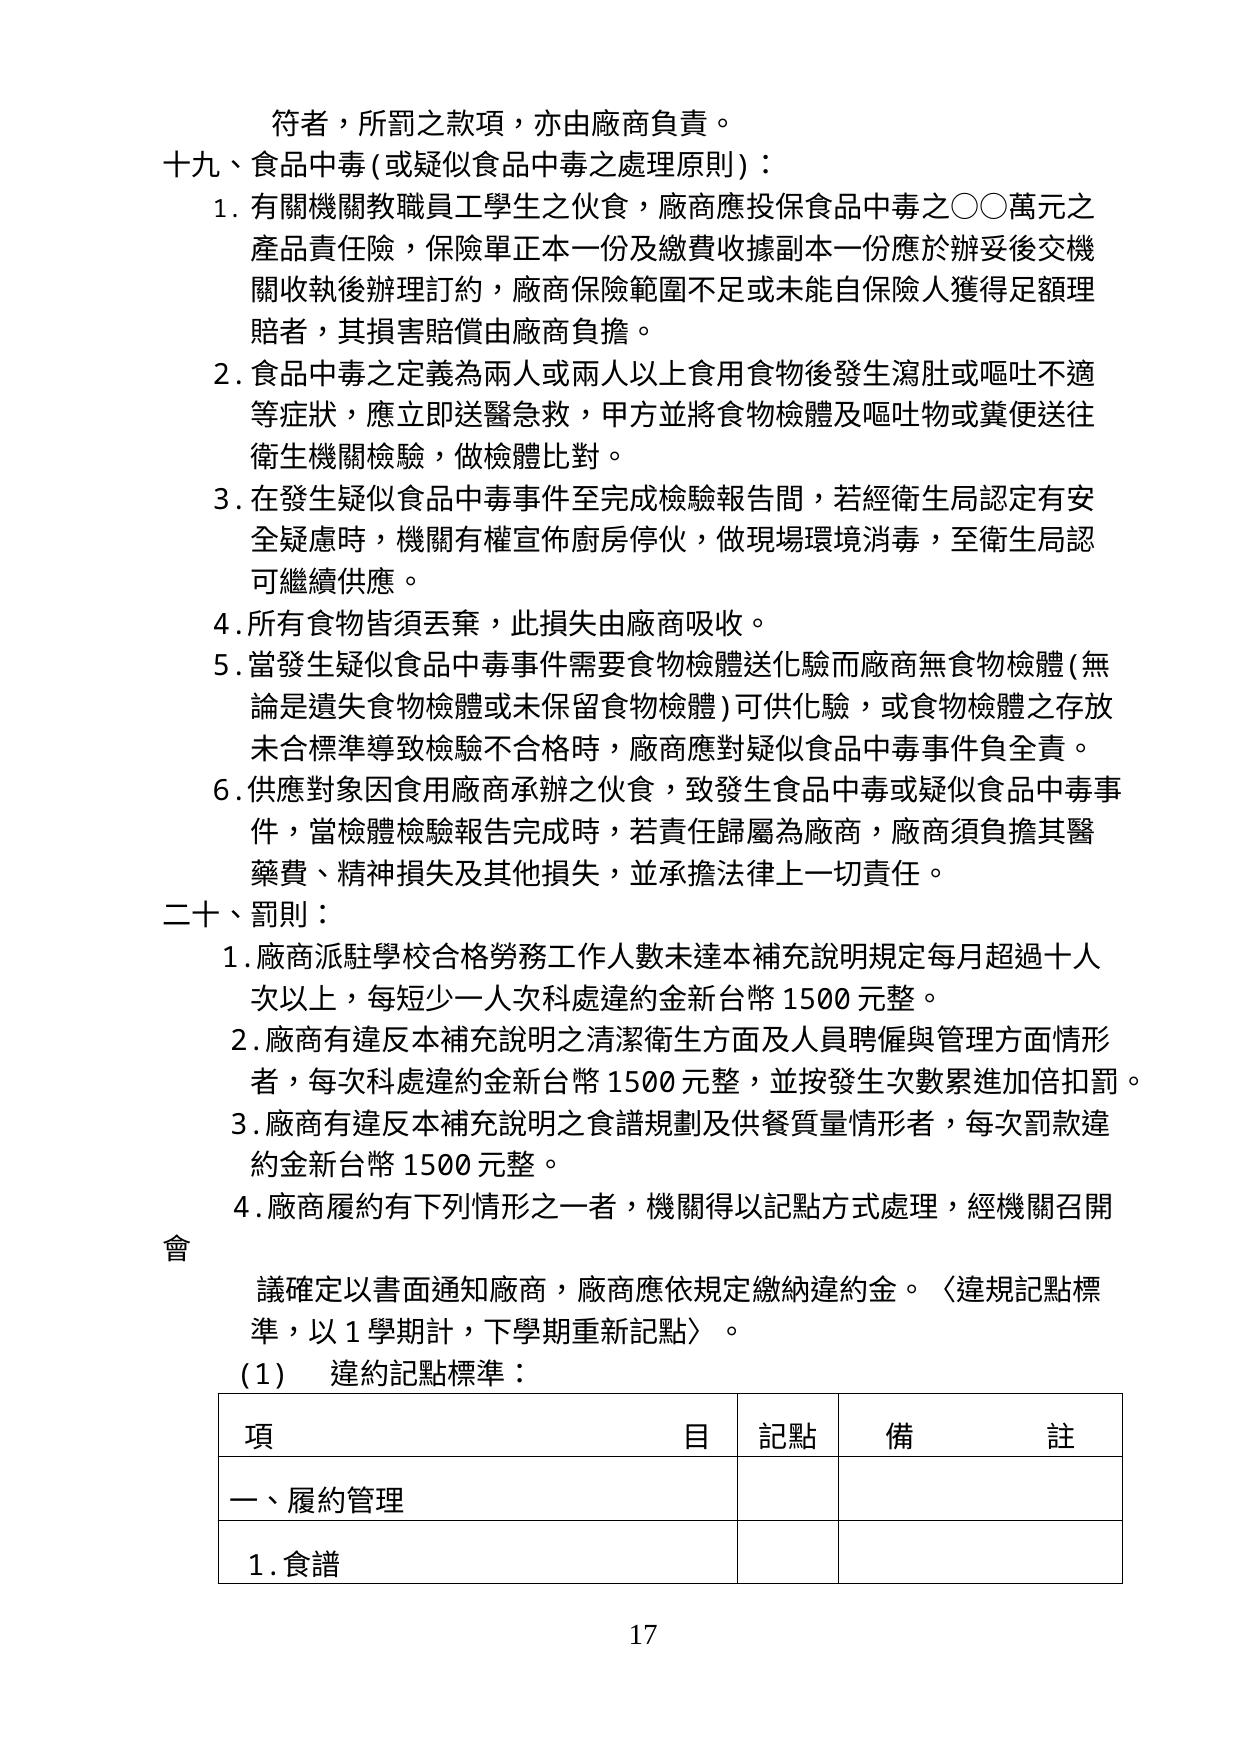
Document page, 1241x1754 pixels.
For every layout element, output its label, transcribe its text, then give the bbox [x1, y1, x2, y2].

table_header 記點 [738, 1394, 838, 1456]
list 食品中毒之定義為兩人或兩人以上食用食物後發生瀉肚或嘔吐不適等症狀，應立即送醫急救，甲方並將食物檢體及嘔吐物或糞便送往衛生機關檢驗，做檢體比對。 [212, 351, 1123, 476]
table_cell [738, 1521, 838, 1583]
table_cell [839, 1457, 1122, 1519]
text 議確定以書面通知廠商，廠商應依規定繳納違約金。〈違規記點標準，以1學期計，下學期重新記點〉。 [250, 1267, 1123, 1351]
text 6.供應對象因食用廠商承辦之伙食，致發生食品中毒或疑似食品中毒事件，當檢體檢驗報告完成時，若責任歸屬為廠商，廠商須負擔其醫藥費、精神損失及其他損失，並承擔法律上一切責任。 [212, 767, 1123, 892]
table_cell [738, 1457, 838, 1519]
list 在發生疑似食品中毒事件至完成檢驗報告間，若經衛生局認定有安全疑慮時，機關有權宣佈廚房停伙，做現場環境消毒，至衛生局認可繼續供應。 [212, 476, 1123, 601]
text 3.廠商有違反本補充說明之食譜規劃及供餐質量情形者，每次罰款違約金新台幣1500元整。 [212, 1101, 1123, 1184]
table_cell 1.食譜 [219, 1521, 737, 1583]
text 5.當發生疑似食品中毒事件需要食物檢體送化驗而廠商無食物檢體(無論是遺失食物檢體或未保留食物檢體)可供化驗，或食物檢體之存放未合標準導致檢驗不合格時，廠商應對疑似食品中毒事件負全責。 [212, 642, 1123, 767]
list 有關機關教職員工學生之伙食，廠商應投保食品中毒之○○萬元之產品責任險，保險單正本一份及繳費收據副本一份應於辦妥後交機關收執後辦理訂約，廠商保險範圍不足或未能自保險人獲得足額理賠者，其損害賠償由廠商負擔。 [212, 184, 1123, 351]
table_cell 一、履約管理 [219, 1457, 737, 1519]
table_cell [839, 1521, 1122, 1583]
text 2.廠商有違反本補充說明之清潔衛生方面及人員聘僱與管理方面情形者，每次科處違約金新台幣1500元整，並按發生次數累進加倍扣罰。 [212, 1017, 1123, 1101]
text 二十、罰則： [162, 892, 1123, 934]
text 符者，所罰之款項，亦由廠商負責。 [212, 101, 1123, 142]
text 1.廠商派駐學校合格勞務工作人數未達本補充說明規定每月超過十人次以上，每短少一人次科處違約金新台幣1500元整。 [221, 934, 1123, 1017]
list 違約記點標準： [236, 1351, 1123, 1392]
table_header 項 目 [219, 1394, 737, 1456]
text 4.廠商履約有下列情形之一者，機關得以記點方式處理，經機關召開會 [162, 1184, 1123, 1267]
text 4.所有食物皆須丟棄，此損失由廠商吸收。 [212, 601, 1123, 642]
table_header 備 註 [839, 1394, 1122, 1456]
text 十九、食品中毒(或疑似食品中毒之處理原則)： [162, 142, 1123, 184]
